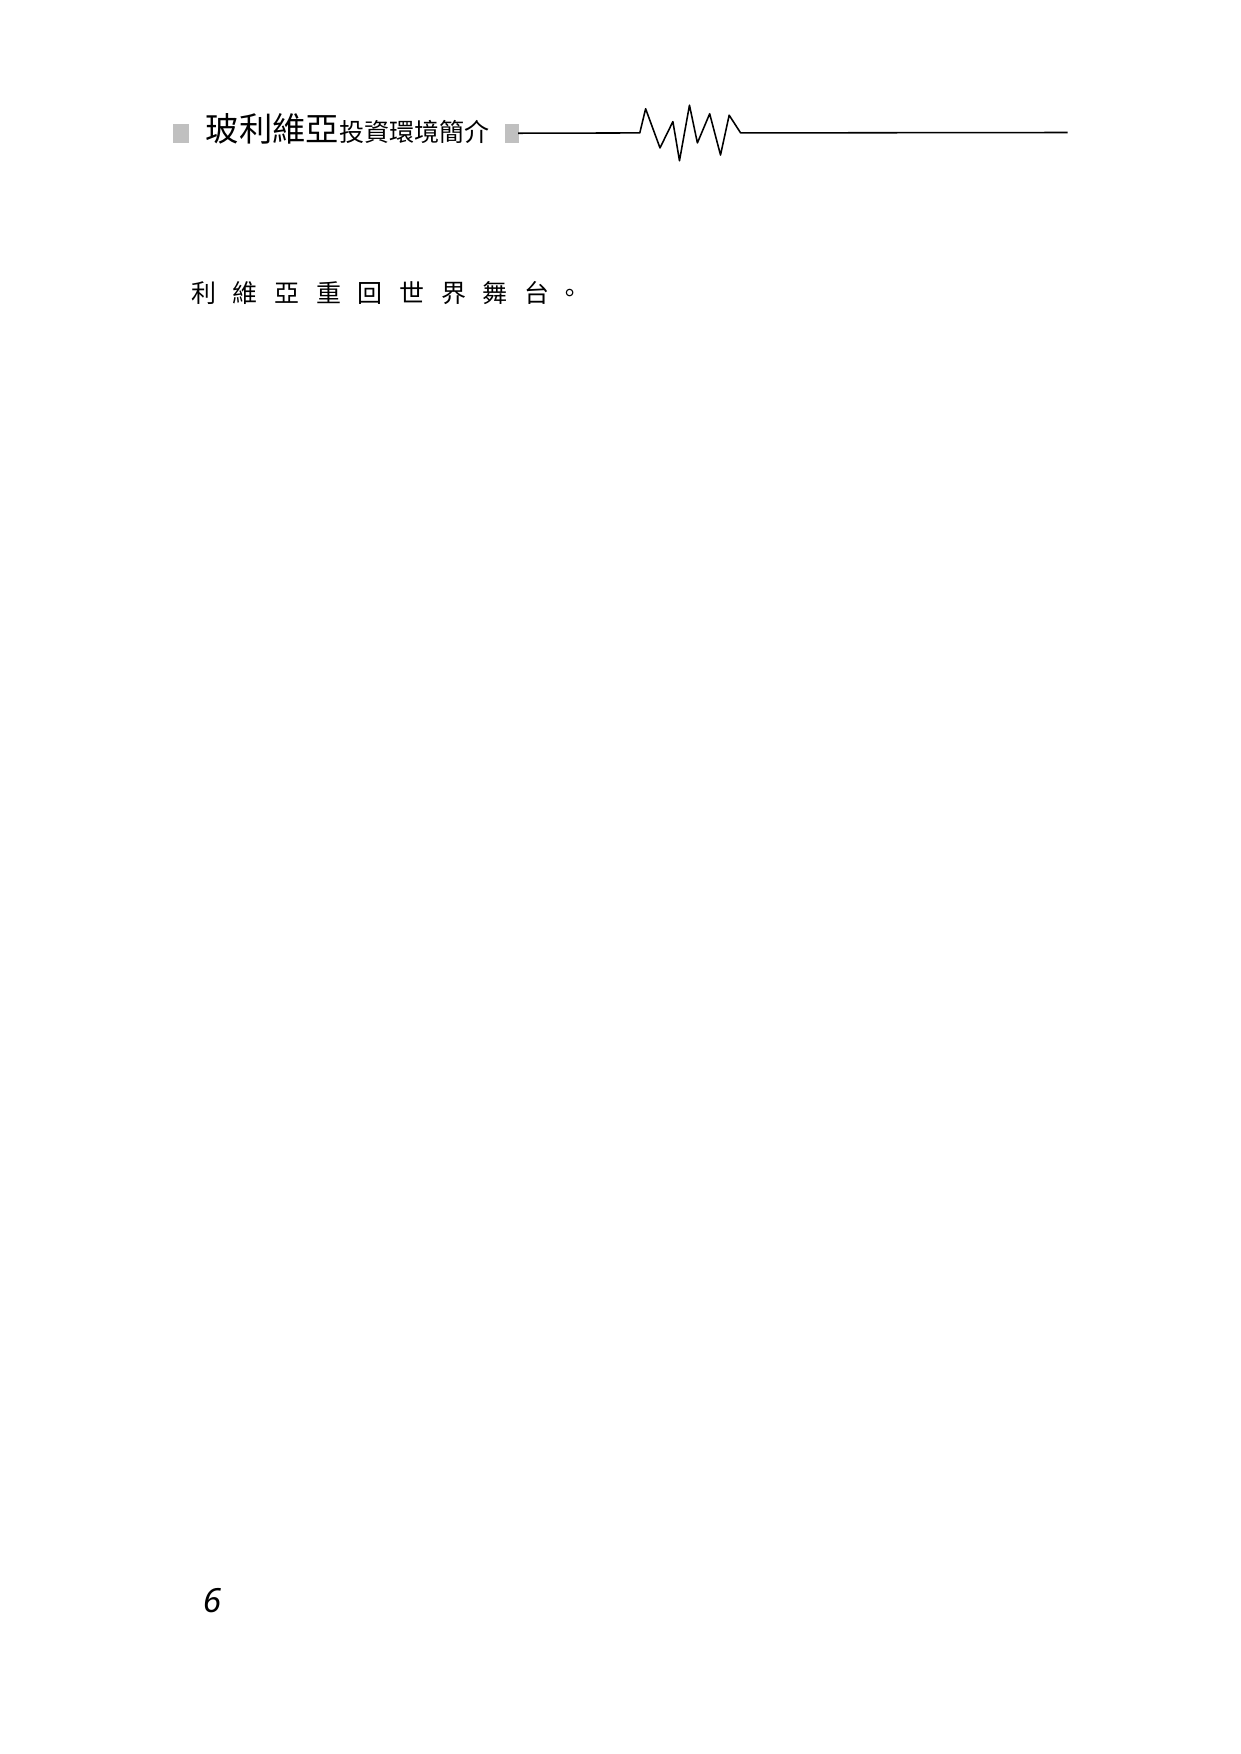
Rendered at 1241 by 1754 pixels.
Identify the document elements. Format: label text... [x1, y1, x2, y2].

text 利維亞重回世界舞台。 [183, 250, 1058, 313]
